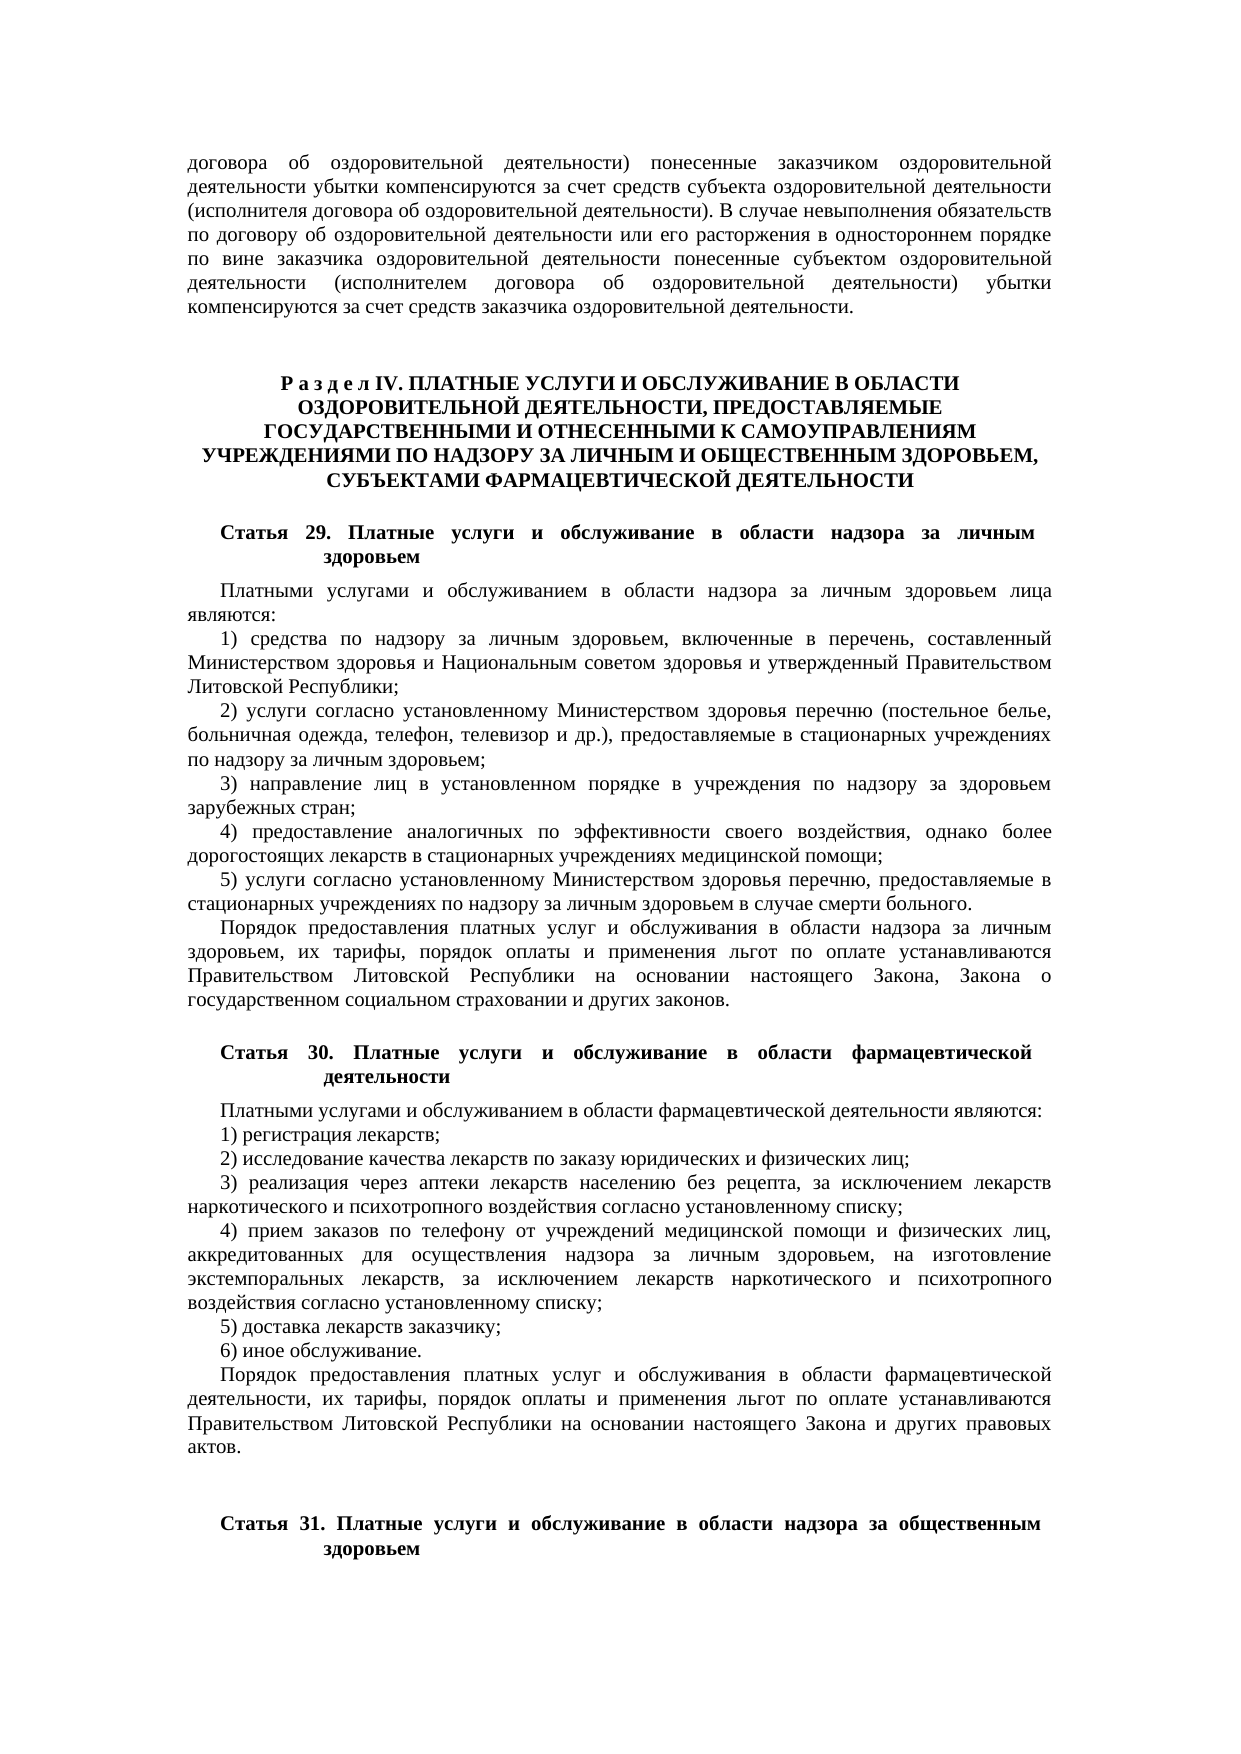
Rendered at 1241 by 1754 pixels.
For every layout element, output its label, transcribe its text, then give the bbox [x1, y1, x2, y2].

text 3) реализация через аптеки лекарств населению без рецепта, за исключением лекарств наркотического и психотропного воздействия согласно установленному списку; [187, 1170, 1053, 1218]
text 4) прием заказов по телефону от учреждений медицинской помощи и физических лиц, аккредитованных для осуществления надзора за личным здоровьем, на изготовление экстемпоральных лекарств, за исключением лекарств наркотического и психотропного воздействия согласно установленному списку; [187, 1218, 1053, 1314]
text Платными услугами и обслуживанием в области фармацевтической деятельности являются: [187, 1098, 1053, 1122]
text 1) регистрация лекарств; [187, 1122, 1053, 1146]
text 5) услуги согласно установленному Министерством здоровья перечню, предоставляемые в стационарных учреждениях по надзору за личным здоровьем в случае смерти больного. [187, 867, 1053, 915]
text 1) средства по надзору за личным здоровьем, включенные в перечень, составленный Министерством здоровья и Национальным советом здоровья и утвержденный Правительством Литовской Республики; [187, 626, 1053, 698]
text Р а з д е л IV. ПЛАТНЫЕ УСЛУГИ И ОБСЛУЖИВАНИЕ В ОБЛАСТИ ОЗДОРОВИТЕЛЬНОЙ ДЕЯТЕЛЬНОСТИ, ПРЕДОСТАВЛЯЕМЫЕ ГОСУДАРСТВЕННЫМИ И ОТНЕСЕННЫМИ К САМОУПРАВЛЕНИЯМ УЧРЕЖДЕНИЯМИ ПО НАДЗОРУ ЗА ЛИЧНЫМ И ОБЩЕСТВЕННЫМ ЗДОРОВЬЕМ, СУБЪЕКТАМИ ФАРМАЦЕВТИЧЕСКОЙ ДЕЯТЕЛЬНОСТИ [187, 371, 1053, 492]
text Порядок предоставления платных услуг и обслуживания в области фармацевтической деятельности, их тарифы, порядок оплаты и применения льгот по оплате устанавливаются Правительством Литовской Республики на основании настоящего Закона и других правовых актов. [187, 1362, 1053, 1458]
text Статья 29. Платные услуги и обслуживание в области надзора за личным здоровьем [220, 520, 1053, 568]
text 6) иное обслуживание. [187, 1338, 1053, 1362]
text Платными услугами и обслуживанием в области надзора за личным здоровьем лица являются: [187, 578, 1053, 626]
text 2) исследование качества лекарств по заказу юридических и физических лиц; [187, 1146, 1053, 1170]
text 3) направление лиц в установленном порядке в учреждения по надзору за здоровьем зарубежных стран; [187, 771, 1053, 819]
text договора об оздоровительной деятельности) понесенные заказчиком оздоровительной деятельности убытки компенсируются за счет средств субъекта оздоровительной деятельности (исполнителя договора об оздоровительной деятельности). В случае невыполнения обязательств по договору об оздоровительной деятельности или его расторжения в одностороннем порядке по вине заказчика оздоровительной деятельности понесенные субъектом оздоровительной деятельности (исполнителем договора об оздоровительной деятельности) убытки компенсируются за счет средств заказчика оздоровительной деятельности. [187, 150, 1053, 318]
text 5) доставка лекарств заказчику; [187, 1314, 1053, 1338]
text Статья 31. Платные услуги и обслуживание в области надзора за общественным здоровьем [220, 1511, 1053, 1559]
text 2) услуги согласно установленному Министерством здоровья перечню (постельное белье, больничная одежда, телефон, телевизор и др.), предоставляемые в стационарных учреждениях по надзору за личным здоровьем; [187, 698, 1053, 771]
text 4) предоставление аналогичных по эффективности своего воздействия, однако более дорогостоящих лекарств в стационарных учреждениях медицинской помощи; [187, 819, 1053, 867]
text Статья 30. Платные услуги и обслуживание в области фармацевтической деятельности [220, 1040, 1053, 1088]
text Порядок предоставления платных услуг и обслуживания в области надзора за личным здоровьем, их тарифы, порядок оплаты и применения льгот по оплате устанавливаются Правительством Литовской Республики на основании настоящего Закона, Закона о государственном социальном страховании и других законов. [187, 915, 1053, 1011]
